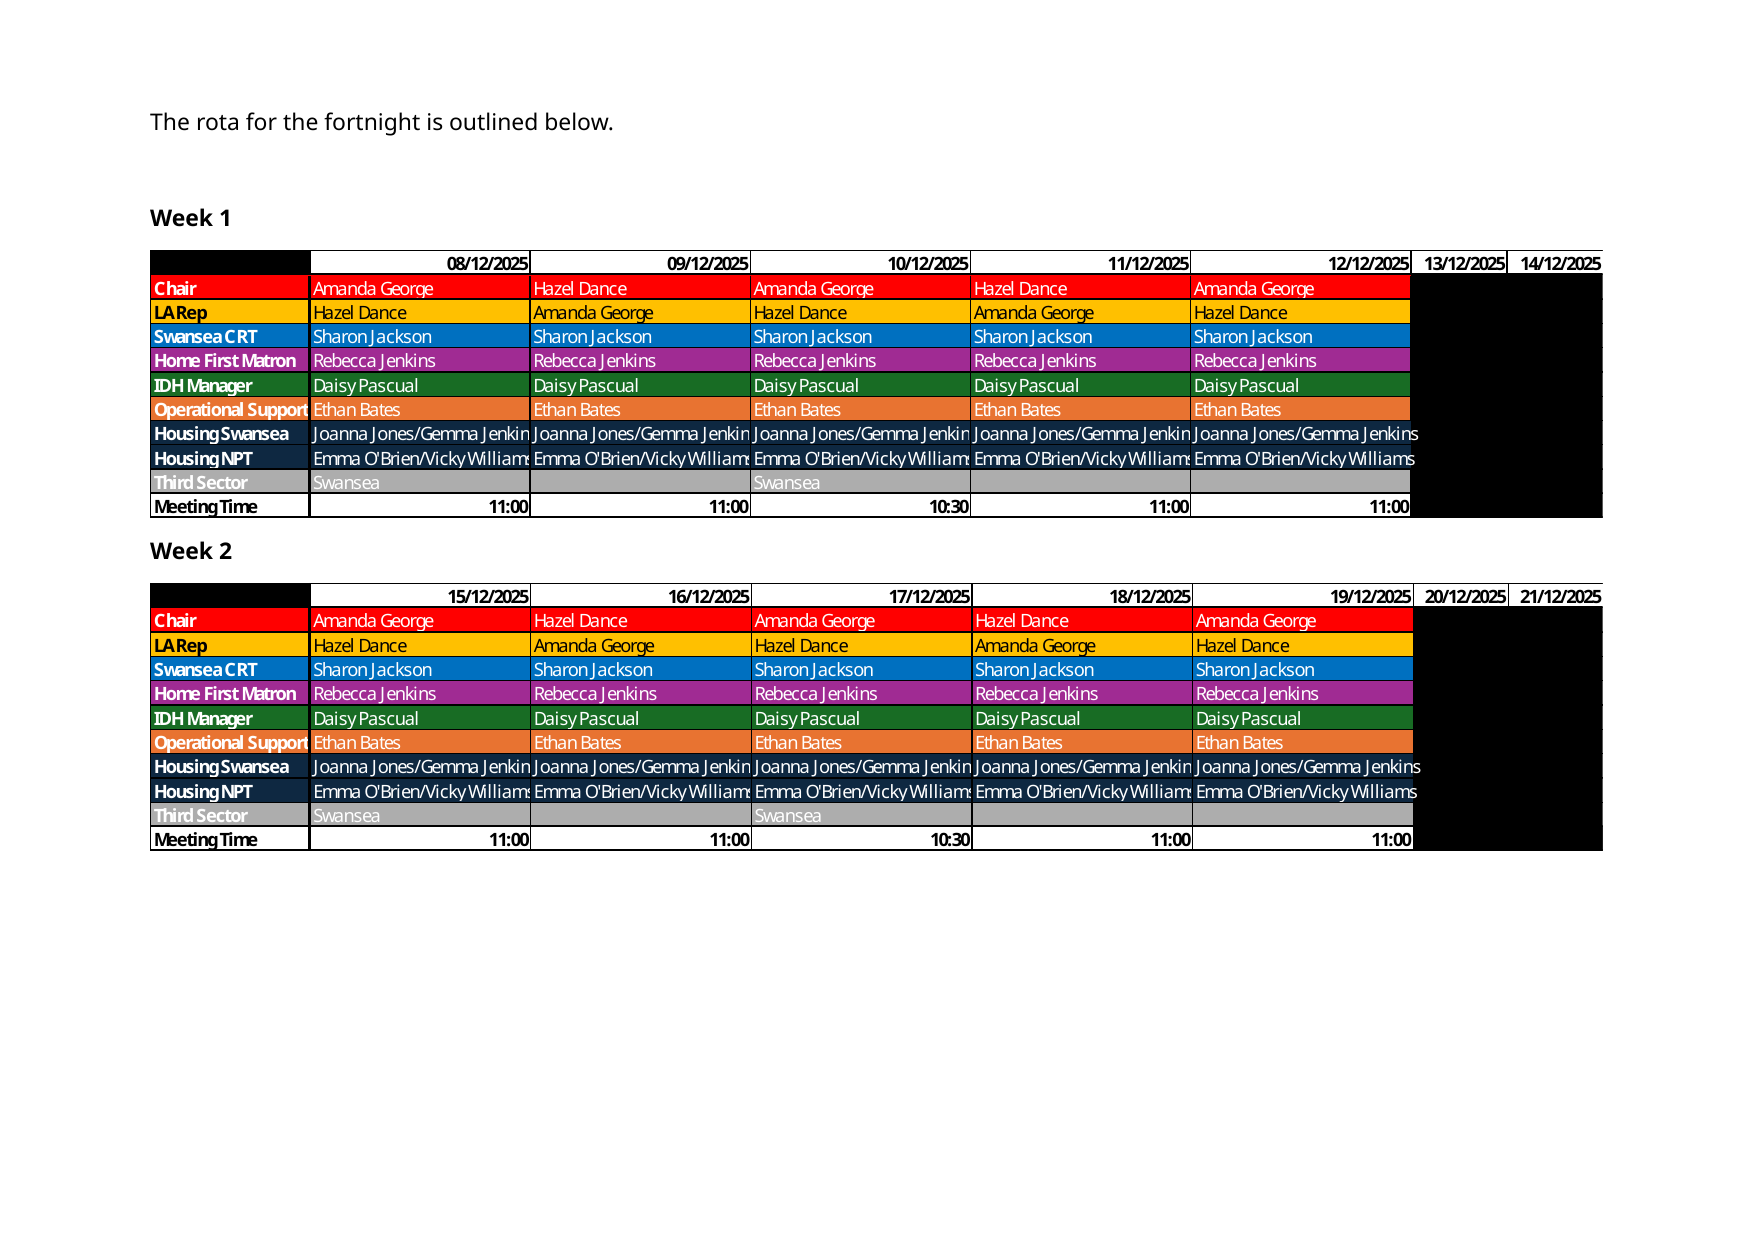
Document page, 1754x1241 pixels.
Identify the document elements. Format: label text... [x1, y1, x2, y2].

text The rota for the fortnight is outlined below. [150, 106, 1604, 137]
text Week 1 [150, 202, 1604, 233]
text Week 2 [150, 535, 1604, 566]
